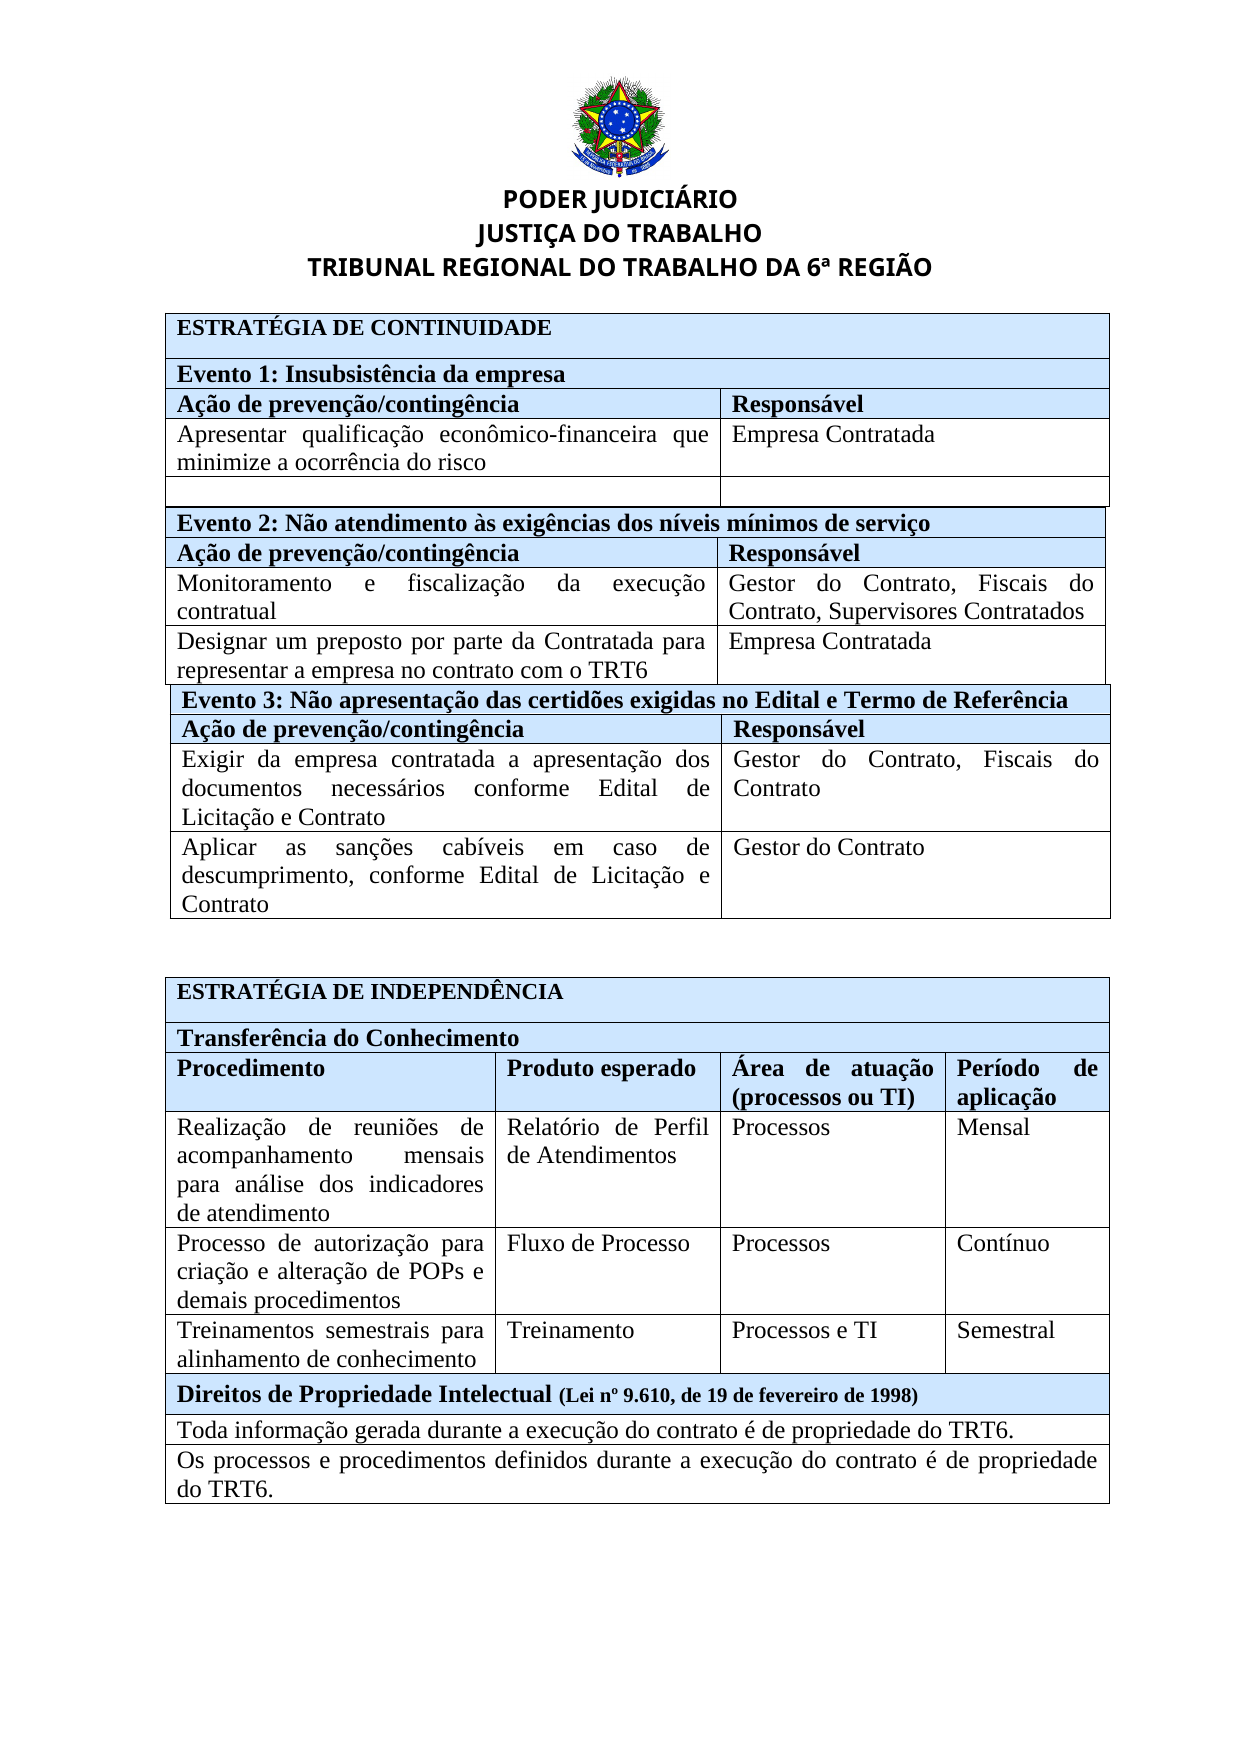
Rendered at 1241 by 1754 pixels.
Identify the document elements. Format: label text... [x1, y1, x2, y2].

table_cell Empresa Contratada [721, 419, 1109, 476]
table_cell Contínuo [946, 1228, 1109, 1314]
table_cell Mensal [946, 1112, 1109, 1227]
table_header Evento 2: Não atendimento às exigências dos níveis mínimos de serviço [166, 508, 1105, 537]
table_cell [721, 477, 1109, 506]
table_cell [165, 743, 170, 831]
table_cell Processos [721, 1228, 945, 1314]
table_cell Monitoramento e fiscalização da execução contratual [166, 568, 717, 625]
table_cell [1106, 625, 1111, 684]
table_cell [1106, 537, 1111, 567]
table_cell Processos e TI [721, 1315, 945, 1372]
table_cell Responsável [722, 715, 1110, 743]
table_cell Procedimento [166, 1053, 495, 1111]
table_cell Responsável [721, 389, 1109, 418]
table_cell Transferência do Conhecimento [166, 1023, 1109, 1052]
table_cell Responsável [718, 538, 1105, 567]
table_cell Processos [721, 1112, 945, 1227]
table_cell Gestor do Contrato [722, 832, 1110, 918]
table_cell Empresa Contratada [718, 626, 1105, 684]
table_cell Ação de prevenção/contingência [171, 715, 721, 743]
table_cell Ação de prevenção/contingência [166, 389, 720, 418]
table_cell Apresentar qualificação econômico-financeira que minimize a ocorrência do risco [166, 419, 720, 476]
table_cell Realização de reuniões de acompanhamento mensais para análise dos indicadores de atendimento [166, 1112, 495, 1227]
table_cell [166, 477, 720, 506]
table_cell Relatório de Perfil de Atendimentos [496, 1112, 720, 1227]
table_cell Exigir da empresa contratada a apresentação dos documentos necessários conforme Edital de Licitação e Contrato [171, 744, 721, 831]
table_cell Evento 1: Insubsistência da empresa [166, 359, 1109, 388]
table_cell Designar um preposto por parte da Contratada para representar a empresa no contrato com o TRT6 [166, 626, 717, 684]
table_cell Fluxo de Processo [496, 1228, 720, 1314]
table_cell Direitos de Propriedade Intelectual (Lei nº 9.610, de 19 de fevereiro de 1998) [166, 1374, 1109, 1414]
table_header ESTRATÉGIA DE CONTINUIDADE [166, 314, 1109, 358]
table_cell Toda informação gerada durante a execução do contrato é de propriedade do TRT6. [166, 1415, 1109, 1444]
table_cell Gestor do Contrato, Fiscais do Contrato [722, 744, 1110, 831]
table_cell Aplicar as sanções cabíveis em caso de descumprimento, conforme Edital de Licitação e Contrato [171, 832, 721, 918]
table_cell Semestral [946, 1315, 1109, 1372]
table_cell [165, 831, 170, 918]
table_cell Treinamentos semestrais para alinhamento de conhecimento [166, 1315, 495, 1372]
table_cell Os processos e procedimentos definidos durante a execução do contrato é de propriedade do TRT6. [166, 1445, 1109, 1502]
table_cell Produto esperado [496, 1053, 720, 1111]
table_header ESTRATÉGIA DE INDEPENDÊNCIA [166, 978, 1109, 1022]
table_header [1106, 507, 1111, 537]
table_cell Treinamento [496, 1315, 720, 1372]
table_cell Ação de prevenção/contingência [166, 538, 717, 567]
table_cell [1106, 567, 1111, 625]
table_cell [165, 714, 170, 743]
table_cell Evento 3: Não apresentação das certidões exigidas no Edital e Termo de Referência [171, 685, 1110, 713]
table_cell Período de aplicação [946, 1053, 1109, 1111]
table_cell [165, 685, 170, 713]
table_cell Gestor do Contrato, Fiscais do Contrato, Supervisores Contratados [718, 568, 1105, 625]
table_cell Área de atuação (processos ou TI) [721, 1053, 945, 1111]
table_cell Processo de autorização para criação e alteração de POPs e demais procedimentos [166, 1228, 495, 1314]
